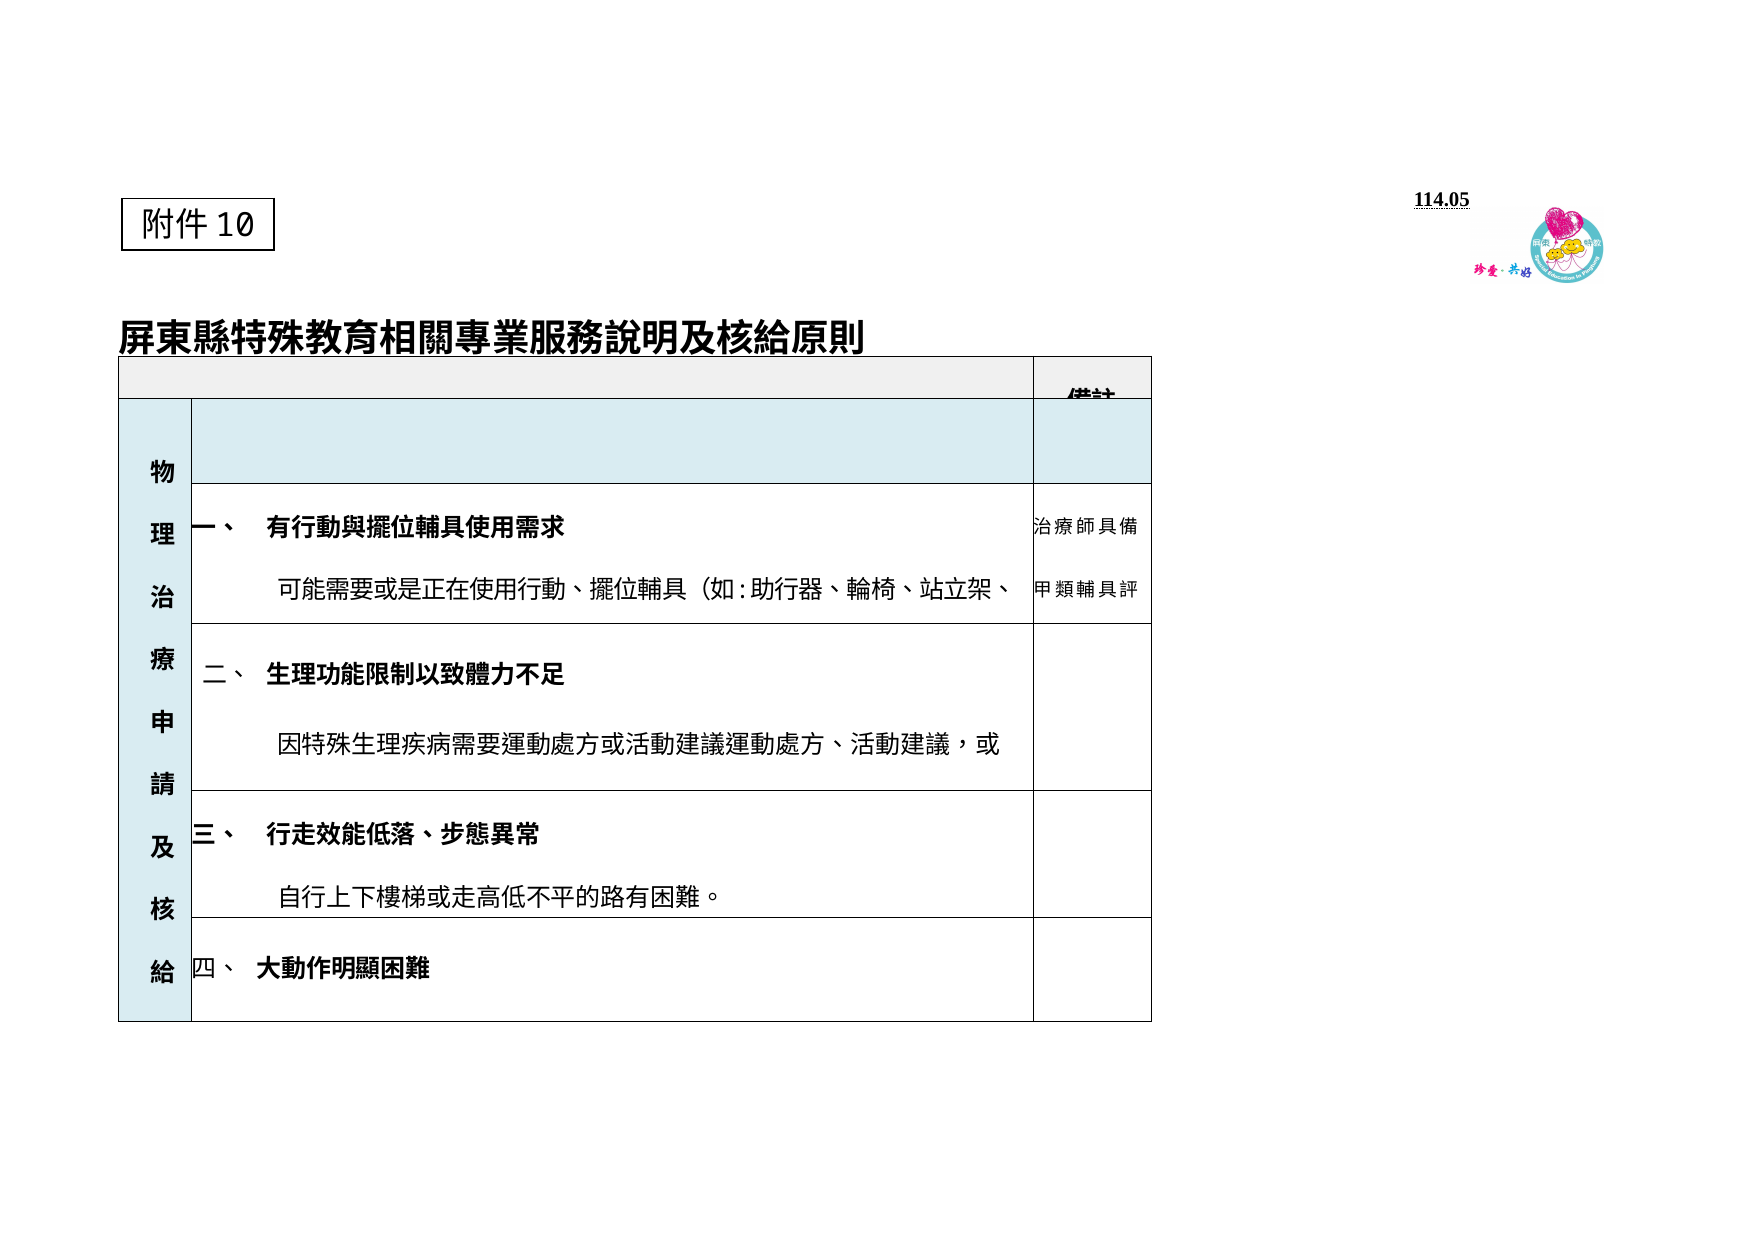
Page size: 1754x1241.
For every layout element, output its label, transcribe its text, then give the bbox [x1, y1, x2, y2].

table_cell 治療師具備甲類輔具評估人員訓練結業證明者為佳。 [1034, 484, 1151, 622]
table_cell [1034, 791, 1151, 917]
table_header 服務說明 [119, 357, 1033, 398]
table_cell 三、 行走效能低落、步態異常 自行上下樓梯或走高低不平的路有困難。 走路步態怪異、有困難或速度慢，不會自己走、只能走幾步、常跌倒或碰撞、或速度明顯跟不上同學。 [192, 791, 1033, 917]
table_cell [1034, 624, 1151, 790]
table_cell [1034, 399, 1151, 483]
table_cell 【物理治療服務內容】：協助教師解決學生在行走、移動、身體平衡、動作 協調、關節活動度、體適能、行動與擺位輔具的使用及環境改造等問題。 [192, 399, 1033, 483]
text 屏東縣特殊教育相關專業服務說明及核給原則 [118, 293, 1636, 356]
table_cell 一、 有行動與擺位輔具使用需求 可能需要或是正在使用行動、擺位輔具（如:助行器、輪椅、站立架、步態訓練器、擺位椅等），需輔具評估、提供輔具訓練建議或定期追蹤、評估輔具適用性。 [192, 484, 1033, 622]
table_cell 物理治療申請及核給項目 [119, 399, 191, 1021]
table_cell 二、 生理功能限制以致體力不足 因特殊生理疾病需要運動處方或活動建議運動處方、活動建議，或是很容易疲累，爬一層樓就喘氣、走 20 公尺就累了。常見情形如:肌肉、骨骼異常、罕見疾病或其他重大傷病。 [192, 624, 1033, 790]
table_cell 四、 大動作明顯困難 參與體育課有困難，跑跳、做體操、攀爬、丟接球或運球有困難、平衡能力明顯比同學差，如:無法單腳站、容易跌倒。 [192, 918, 1033, 1021]
table_cell [1034, 918, 1151, 1021]
table_header 備註 [1034, 357, 1151, 398]
text 附件10 [138, 206, 258, 241]
text [123, 199, 273, 249]
